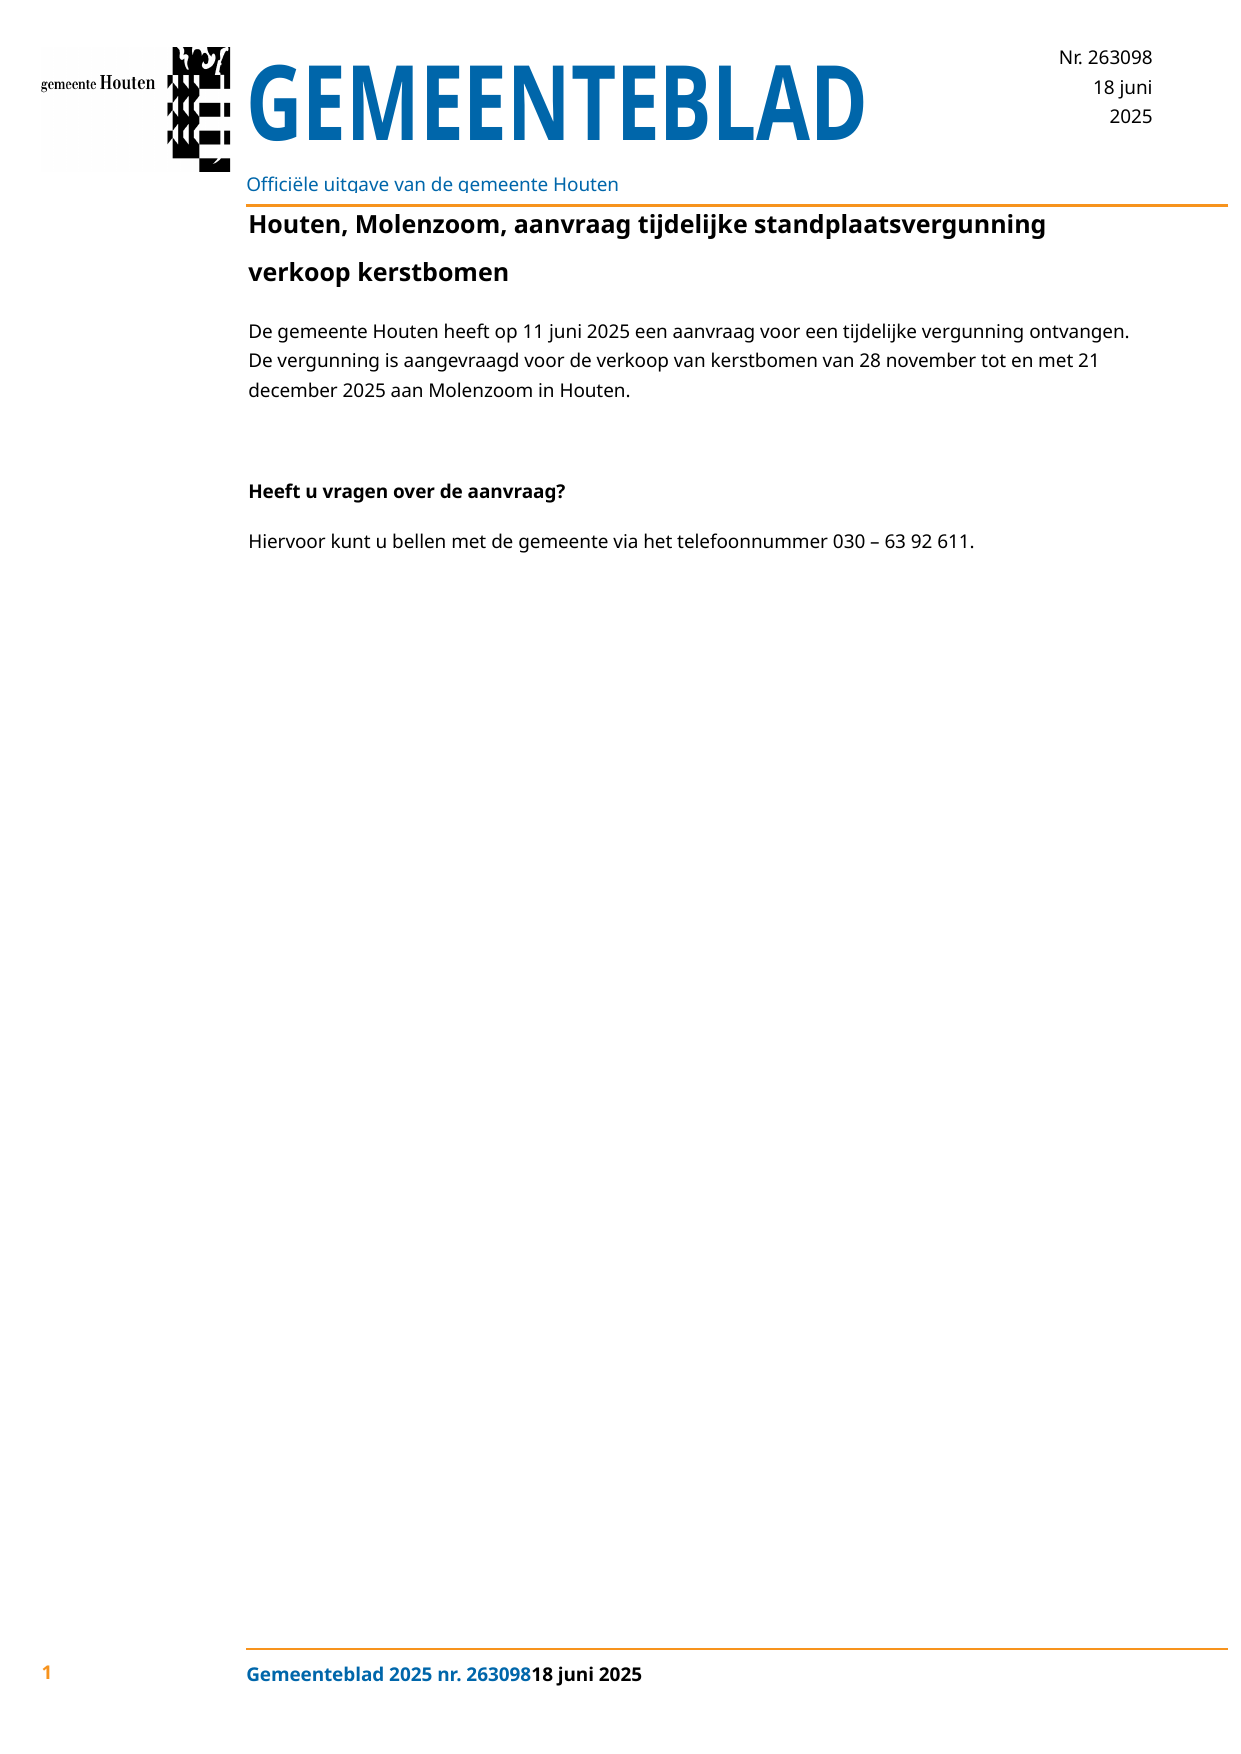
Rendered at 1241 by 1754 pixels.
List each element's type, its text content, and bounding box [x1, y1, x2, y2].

picture [41, 47, 231, 172]
text Houten, Molenzoom, aanvraag tijdelijke standplaatsvergunning verkoop kerstbomen [248, 207, 1152, 288]
text Heeft u vragen over de aanvraag? [248, 478, 1152, 504]
text Hiervoor kunt u bellen met de gemeente via het telefoonnummer 030 – 63 92 611. [248, 528, 1152, 554]
text De gemeente Houten heeft op 11 juni 2025 een aanvraag voor een tijdelijke vergunning ontvangen. De vergunning is aangevraagd voor de verkoop van kerstbomen van 28 november tot en met 21 december 2025 aan Molenzoom in Houten. [248, 318, 1152, 403]
